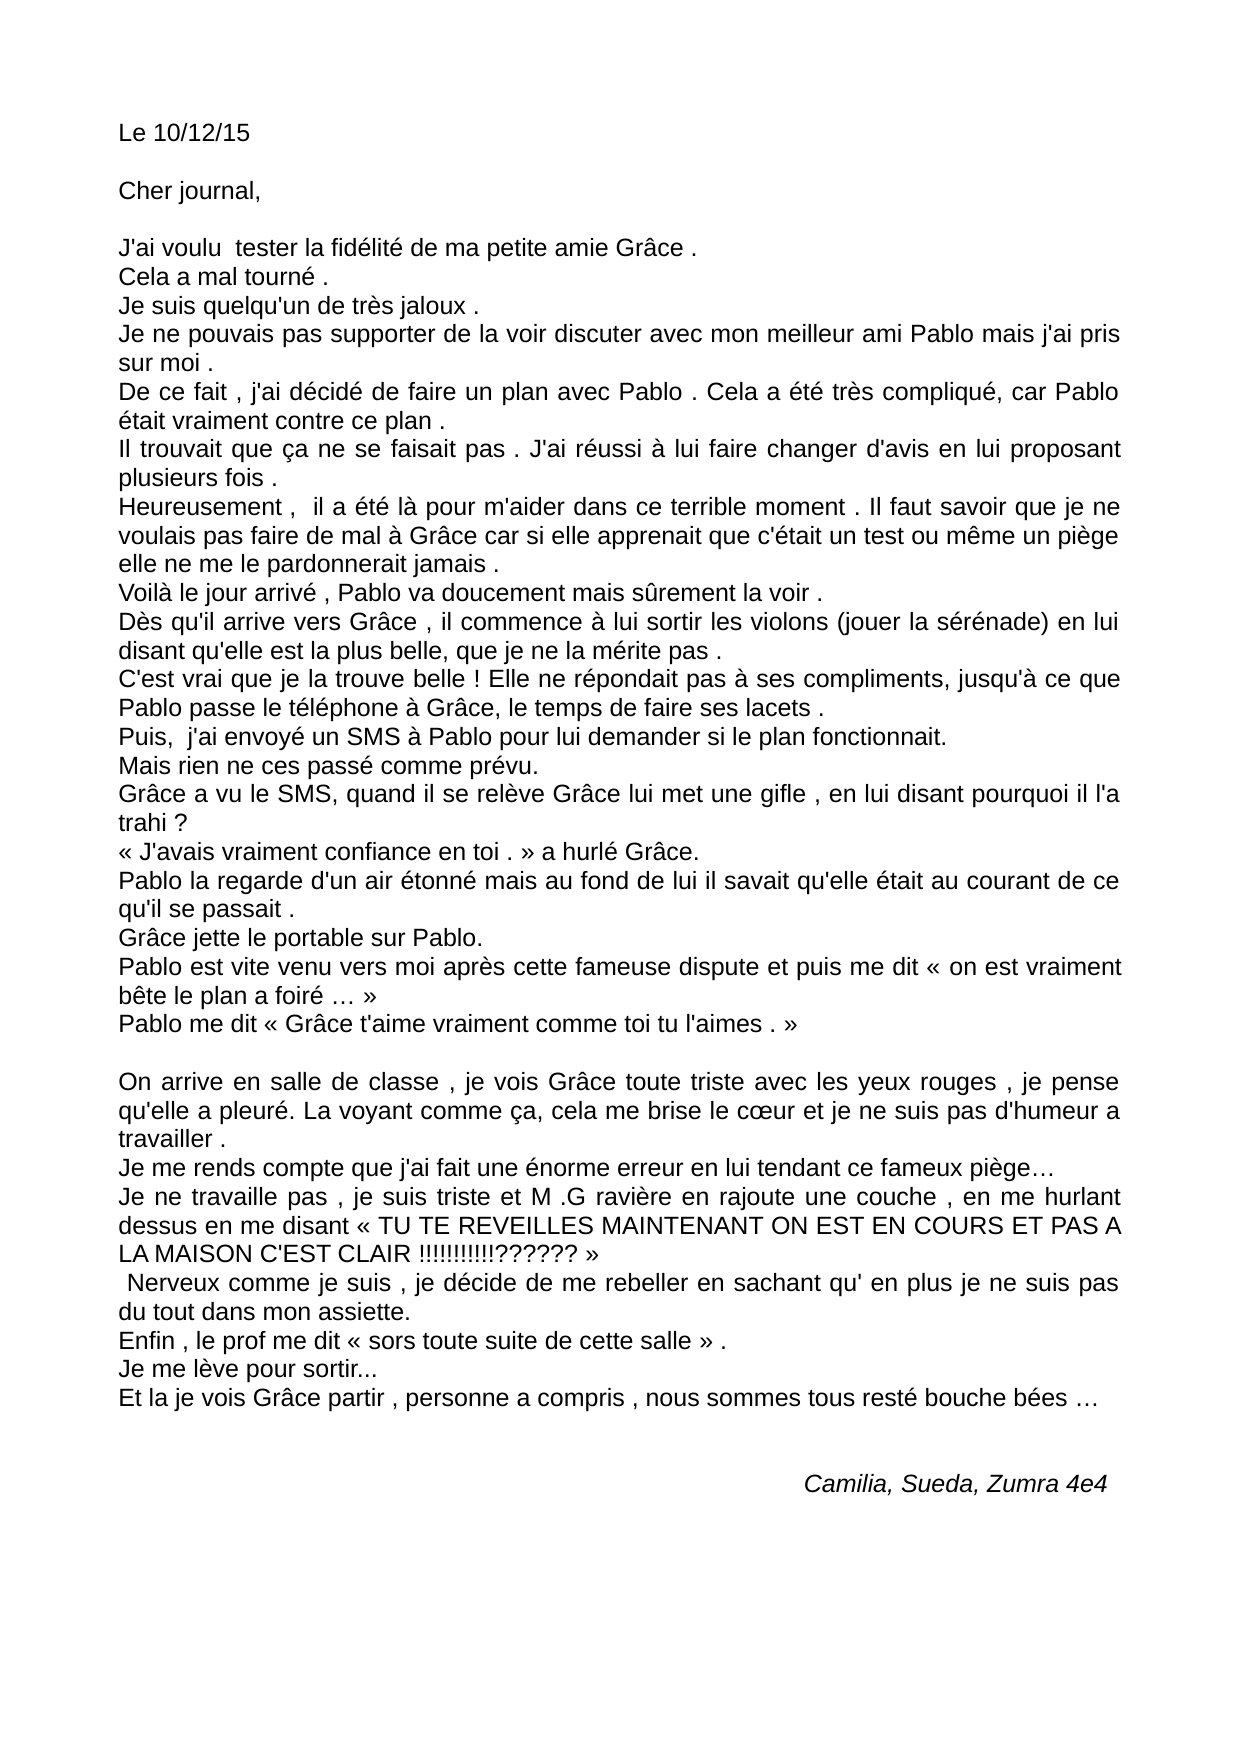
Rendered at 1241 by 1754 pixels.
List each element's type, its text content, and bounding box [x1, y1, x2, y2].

text Pablo me dit « Grâce t'aime vraiment comme toi tu l'aimes . » [118, 1009, 1122, 1038]
text Pablo la regarde d'un air étonné mais au fond de lui il savait qu'elle était au courant de ce qu'il se passait . [118, 866, 1122, 923]
text Je me rends compte que j'ai fait une énorme erreur en lui tendant ce fameux piège… [118, 1153, 1122, 1182]
text Le 10/12/15 [118, 118, 1122, 147]
text Dès qu'il arrive vers Grâce , il commence à lui sortir les violons (jouer la sérénade) en lui disant qu'elle est la plus belle, que je ne la mérite pas . [118, 607, 1122, 664]
text Nerveux comme je suis , je décide de me rebeller en sachant qu' en plus je ne suis pas du tout dans mon assiette. [118, 1268, 1122, 1326]
text Grâce jette le portable sur Pablo. [118, 923, 1122, 952]
text Grâce a vu le SMS, quand il se relève Grâce lui met une gifle , en lui disant pourquoi il l'a trahi ? [118, 779, 1122, 837]
text Je suis quelqu'un de très jaloux . [118, 291, 1122, 319]
text Heureusement , il a été là pour m'aider dans ce terrible moment . Il faut savoir que je ne voulais pas faire de mal à Grâce car si elle apprenait que c'était un test ou même un piège elle ne me le pardonnerait jamais . [118, 492, 1122, 578]
text Je ne travaille pas , je suis triste et M .G ravière en rajoute une couche , en me hurlant dessus en me disant « TU TE REVEILLES MAINTENANT ON EST EN COURS ET PAS A LA MAISON C'EST CLAIR !!!!!!!!!!!?????? » [118, 1182, 1122, 1268]
text Voilà le jour arrivé , Pablo va doucement mais sûrement la voir . [118, 578, 1122, 607]
text « J'avais vraiment confiance en toi . » a hurlé Grâce. [118, 837, 1122, 866]
text Camilia, Sueda, Zumra 4e4 [118, 1469, 1122, 1498]
text Je ne pouvais pas supporter de la voir discuter avec mon meilleur ami Pablo mais j'ai pris sur moi . [118, 319, 1122, 377]
text Pablo est vite venu vers moi après cette fameuse dispute et puis me dit « on est vraiment bête le plan a foiré … » [118, 952, 1122, 1009]
text Enfin , le prof me dit « sors toute suite de cette salle » . [118, 1326, 1122, 1354]
text Puis, j'ai envoyé un SMS à Pablo pour lui demander si le plan fonctionnait. [118, 722, 1122, 751]
text De ce fait , j'ai décidé de faire un plan avec Pablo . Cela a été très compliqué, car Pablo était vraiment contre ce plan . [118, 377, 1122, 434]
text J'ai voulu tester la fidélité de ma petite amie Grâce . [118, 233, 1122, 262]
text Je me lève pour sortir... [118, 1354, 1122, 1383]
text On arrive en salle de classe , je vois Grâce toute triste avec les yeux rouges , je pense qu'elle a pleuré. La voyant comme ça, cela me brise le cœur et je ne suis pas d'humeur a travailler . [118, 1067, 1122, 1153]
text Et la je vois Grâce partir , personne a compris , nous sommes tous resté bouche bées … [118, 1383, 1122, 1412]
text Mais rien ne ces passé comme prévu. [118, 751, 1122, 779]
text C'est vrai que je la trouve belle ! Elle ne répondait pas à ses compliments, jusqu'à ce que Pablo passe le téléphone à Grâce, le temps de faire ses lacets . [118, 664, 1122, 722]
text Cela a mal tourné . [118, 262, 1122, 291]
text Il trouvait que ça ne se faisait pas . J'ai réussi à lui faire changer d'avis en lui proposant plusieurs fois . [118, 434, 1122, 492]
text Cher journal, [118, 176, 1122, 204]
